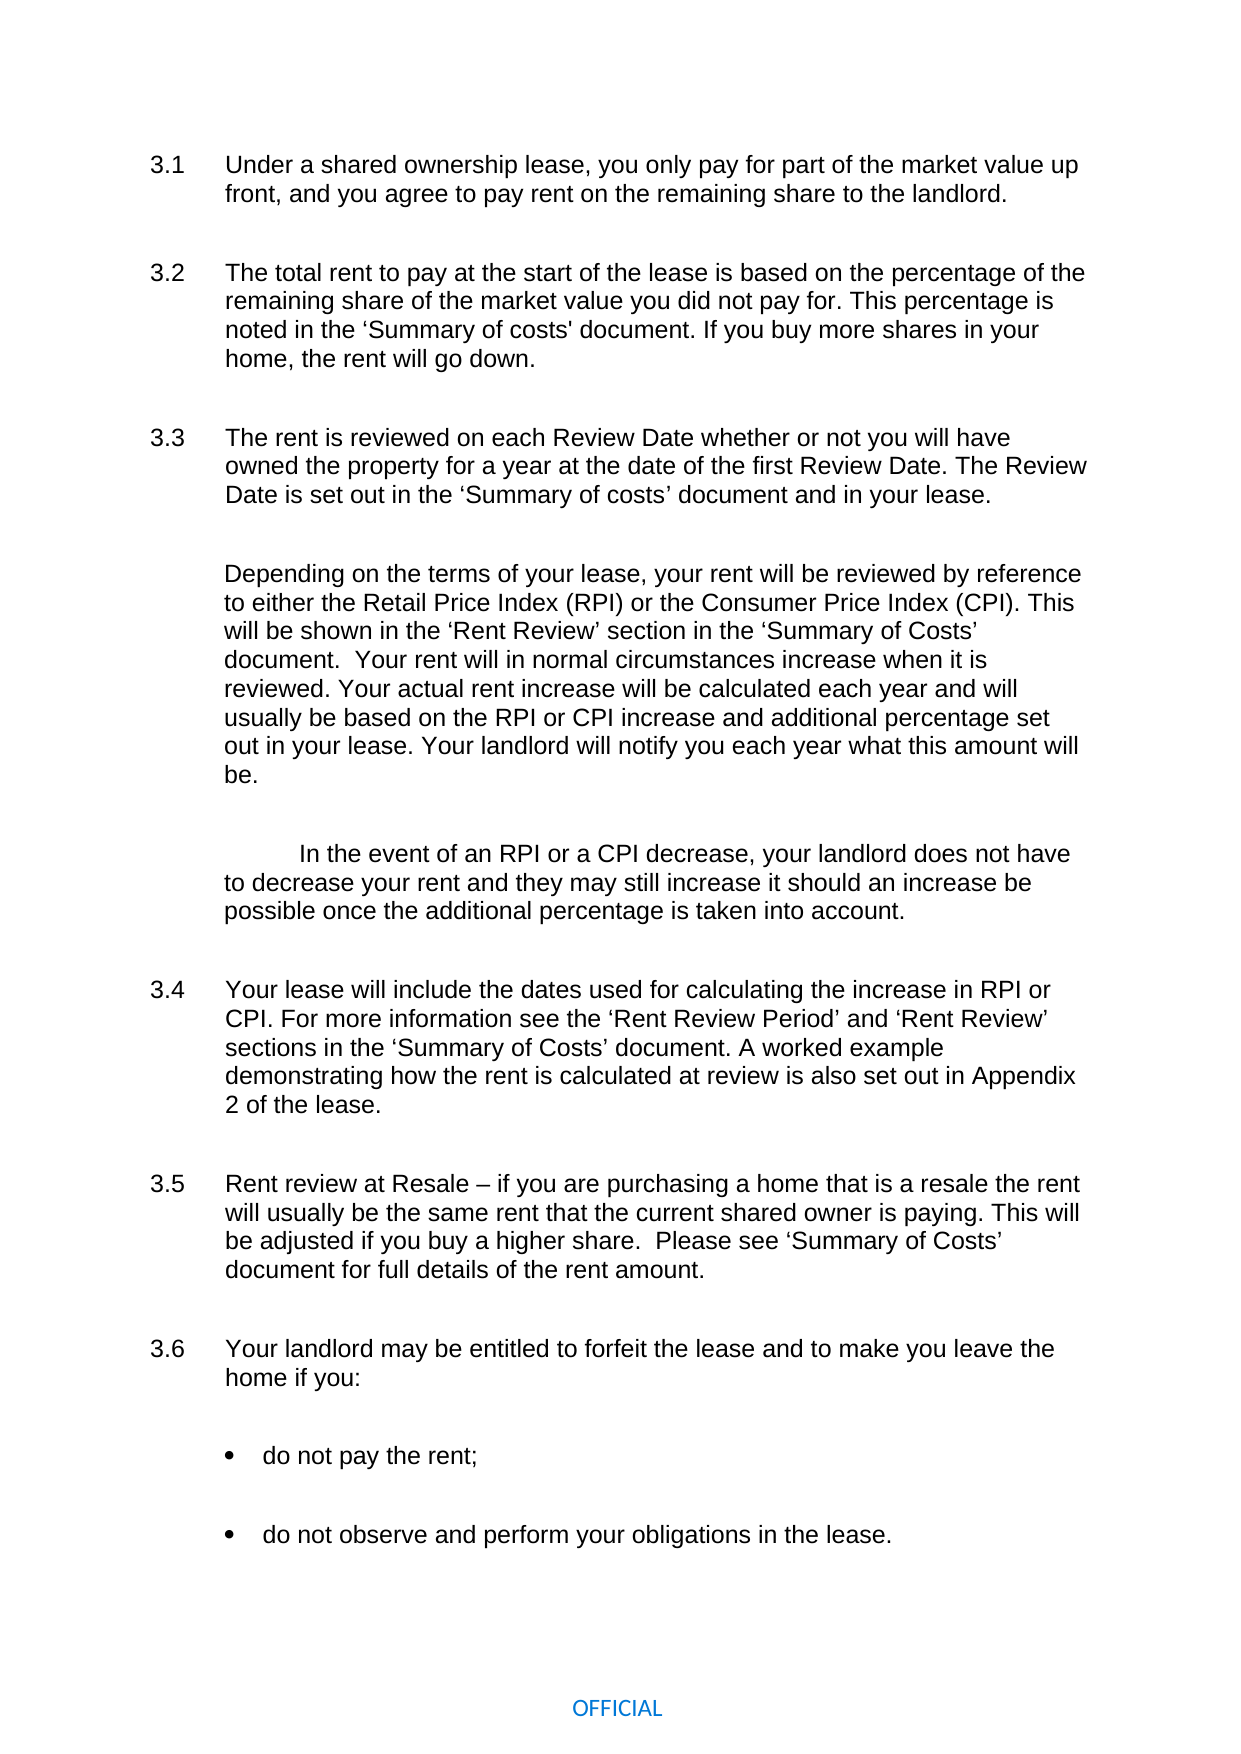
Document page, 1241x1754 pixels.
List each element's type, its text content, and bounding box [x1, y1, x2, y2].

list The rent is reviewed on each Review Date whether or not you will have owned the property for a year at the date of the first Review Date. The Review Date is set out in the ‘Summary of costs’ document and in your lease. [150, 422, 1090, 509]
list The total rent to pay at the start of the lease is based on the percentage of the remaining share of the market value you did not pay for. This percentage is noted in the ‘Summary of costs' document. If you buy more shares in your home, the rent will go down. [150, 257, 1090, 372]
list Under a shared ownership lease, you only pay for part of the market value up front, and you agree to pay rent on the remaining share to the landlord. [150, 150, 1090, 207]
list Rent review at Resale – if you are purchasing a home that is a resale the rent will usually be the same rent that the current shared owner is paying. This will be adjusted if you buy a higher share. Please see ‘Summary of Costs’ document for full details of the rent amount. [150, 1169, 1090, 1284]
list Your landlord may be entitled to forfeit the lease and to make you leave the home if you: [150, 1334, 1090, 1391]
list do not observe and perform your obligations in the lease. [225, 1520, 1090, 1549]
list Your lease will include the dates used for calculating the increase in RPI or CPI. For more information see the ‘Rent Review Period’ and ‘Rent Review’ sections in the ‘Summary of Costs’ document. A worked example demonstrating how the rent is calculated at review is also set out in Appendix 2 of the lease. [150, 975, 1090, 1119]
text In the event of an RPI or a CPI decrease, your landlord does not have to decrease your rent and they may still increase it should an increase be possible once the additional percentage is taken into account. [224, 839, 1090, 925]
list do not pay the rent; [225, 1441, 1090, 1470]
text Depending on the terms of your lease, your rent will be reviewed by reference to either the Retail Price Index (RPI) or the Consumer Price Index (CPI). This will be shown in the ‘Rent Review’ section in the ‘Summary of Costs’ document. Your rent will in normal circumstances increase when it is reviewed. Your actual rent increase will be calculated each year and will usually be based on the RPI or CPI increase and additional percentage set out in your lease. Your landlord will notify you each year what this amount will be. [224, 559, 1090, 789]
